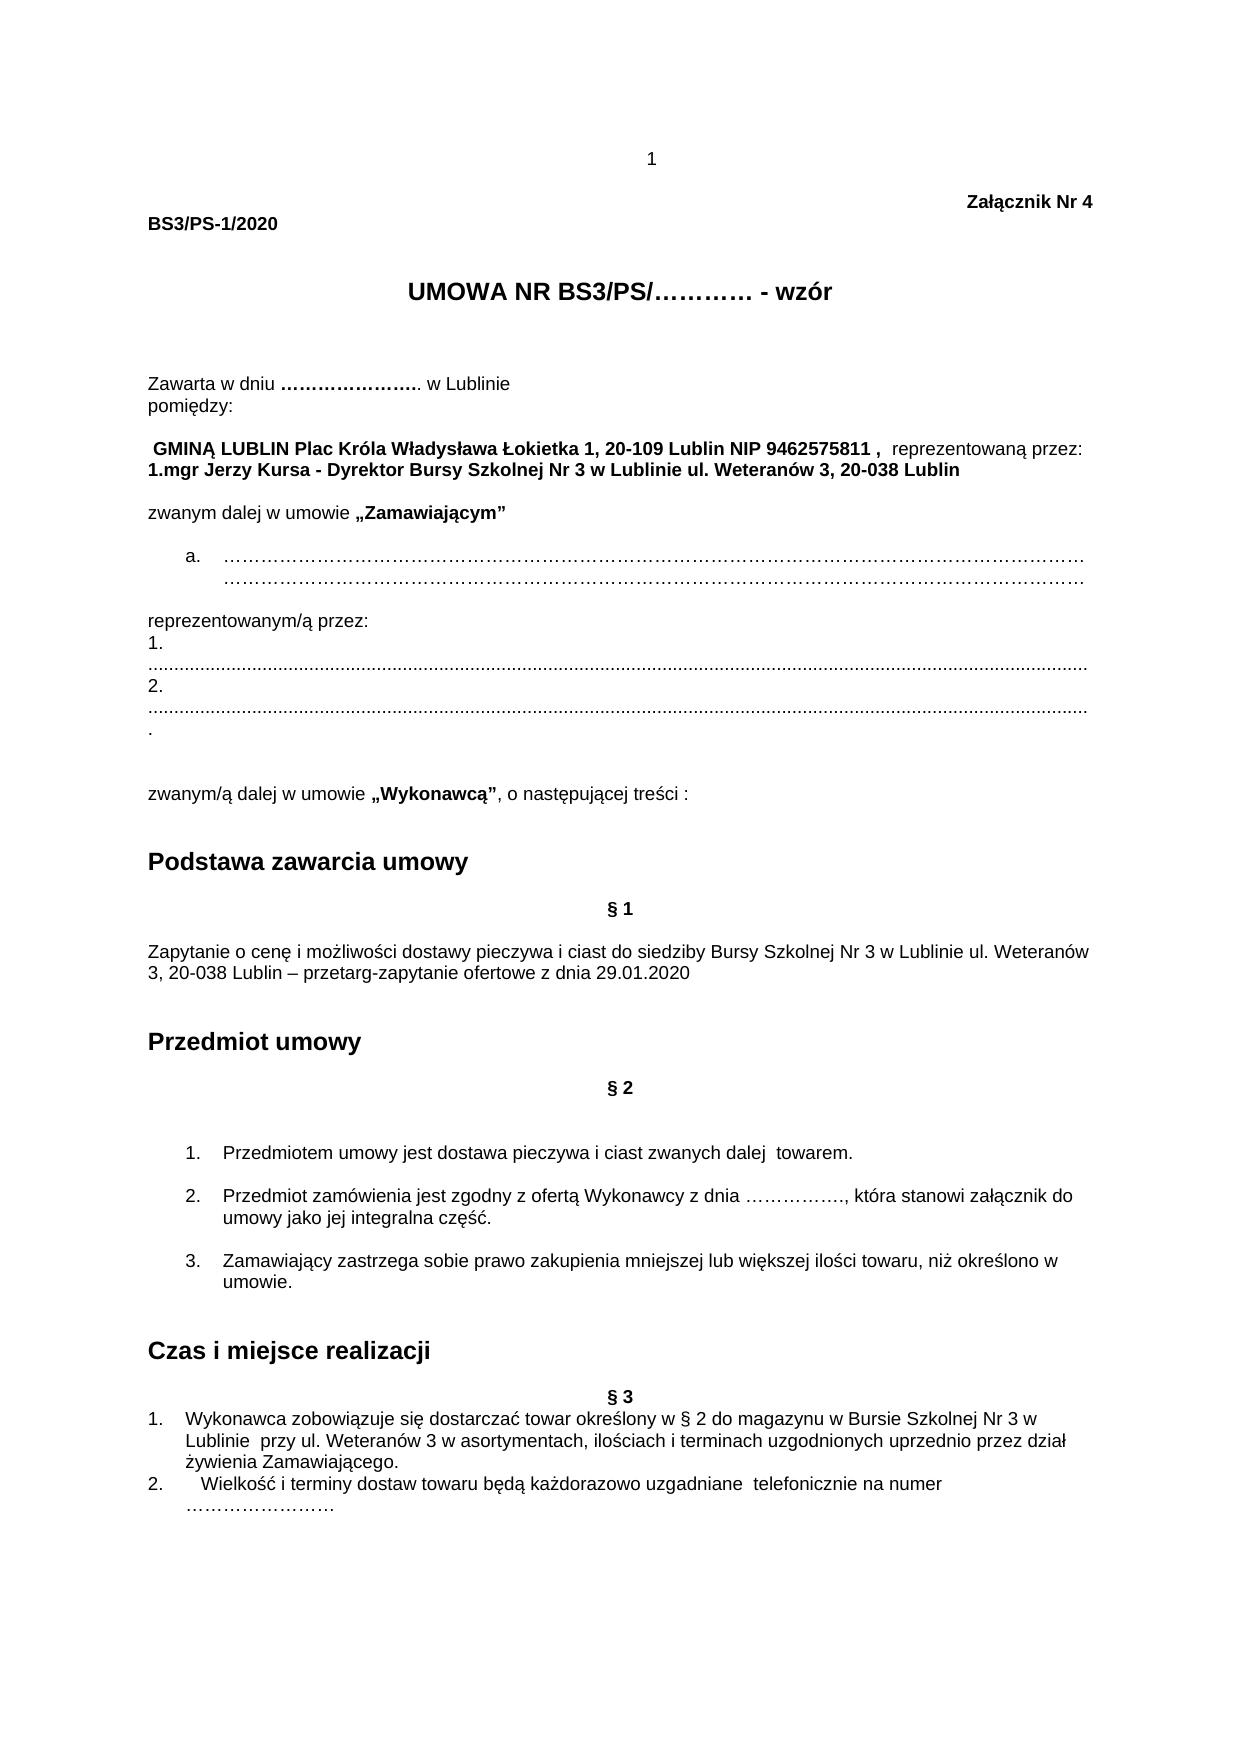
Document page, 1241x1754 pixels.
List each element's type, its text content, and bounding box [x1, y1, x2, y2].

text Podstawa zawarcia umowy [148, 847, 1093, 876]
text § 3 [148, 1386, 1093, 1408]
text Załącznik Nr 4 [148, 191, 1093, 212]
text § 2 [148, 1077, 1093, 1099]
list Przedmiot zamówienia jest zgodny z ofertą Wykonawcy z dnia ……………., która stanowi załącznik do umowy jako jej integralna część. [185, 1185, 1093, 1228]
text Zapytanie o cenę i możliwości dostawy pieczywa i ciast do siedziby Bursy Szkolnej Nr 3 w Lublinie ul. Weteranów 3, 20-038 Lublin – przetarg-zapytanie ofertowe z dnia 29.01.2020 [148, 941, 1093, 984]
text GMINĄ LUBLIN Plac Króla Władysława Łokietka 1, 20-109 Lublin NIP 9462575811 , reprezentowaną przez: [148, 437, 1093, 459]
text Przedmiot umowy [148, 1027, 1093, 1056]
list Przedmiotem umowy jest dostawa pieczywa i ciast zwanych dalej towarem. [185, 1142, 1093, 1163]
text ..................................................................................................................................................................................... [148, 696, 1093, 718]
list Wielkość i terminy dostaw towaru będą każdorazowo uzgadniane telefonicznie na numer …………………… [148, 1472, 1093, 1516]
text 1 [148, 148, 1093, 169]
text . [148, 718, 1093, 739]
text Zawarta w dniu ………………….. w Lublinie [148, 373, 1093, 394]
text 1. [148, 632, 1093, 653]
text zwanym/ą dalej w umowie „Wykonawcą”, o następującej treści : [148, 782, 1093, 804]
text § 1 [148, 897, 1093, 919]
text reprezentowanym/ą przez: [148, 610, 1093, 632]
list Wykonawca zobowiązuje się dostarczać towar określony w § 2 do magazynu w Bursie Szkolnej Nr 3 w Lublinie przy ul. Weteranów 3 w asortymentach, ilościach i terminach uzgodnionych uprzednio przez dział żywienia Zamawiającego. [148, 1408, 1093, 1472]
text 1.mgr Jerzy Kursa - Dyrektor Bursy Szkolnej Nr 3 w Lublinie ul. Weteranów 3, 20-038 Lublin [148, 459, 1093, 481]
text Czas i miejsce realizacji [148, 1336, 1093, 1365]
list …………………………………………………………………………………………………………………………………………………………………………………………………………………………………………………… [185, 545, 1093, 588]
text UMOWA NR BS3/PS/………… - wzór [148, 277, 1093, 306]
list Zamawiający zastrzega sobie prawo zakupienia mniejszej lub większej ilości towaru, niż określono w umowie. [185, 1250, 1093, 1293]
text 2. [148, 675, 1093, 696]
text zwanym dalej w umowie „Zamawiającym” [148, 502, 1093, 524]
text ..................................................................................................................................................................................... [148, 653, 1093, 675]
text pomiędzy: [148, 394, 1093, 416]
text BS3/PS-1/2020 [148, 212, 1093, 234]
